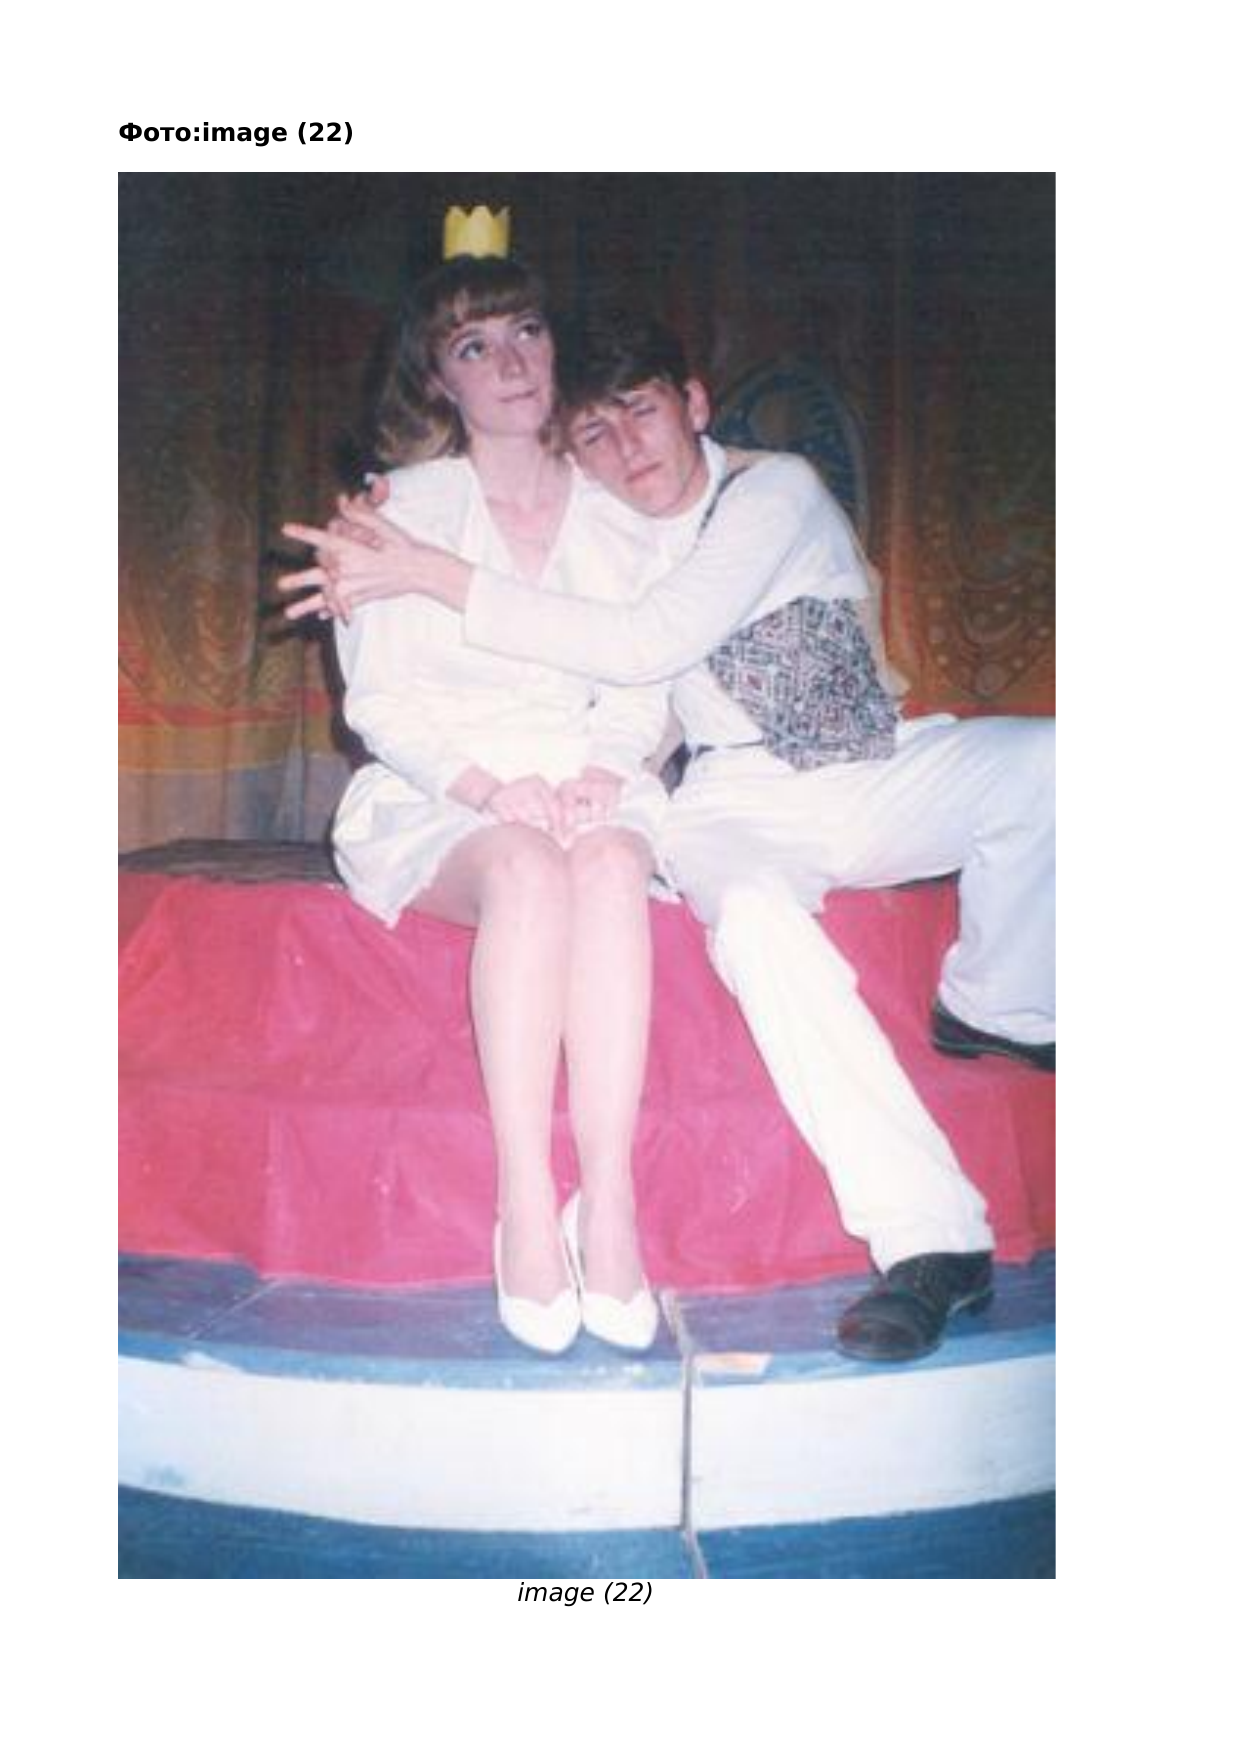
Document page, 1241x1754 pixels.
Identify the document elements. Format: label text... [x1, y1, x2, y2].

subtitle Фото:image (22) [118, 118, 1122, 147]
text image (22) [118, 1579, 1056, 1608]
picture [118, 172, 1056, 1579]
